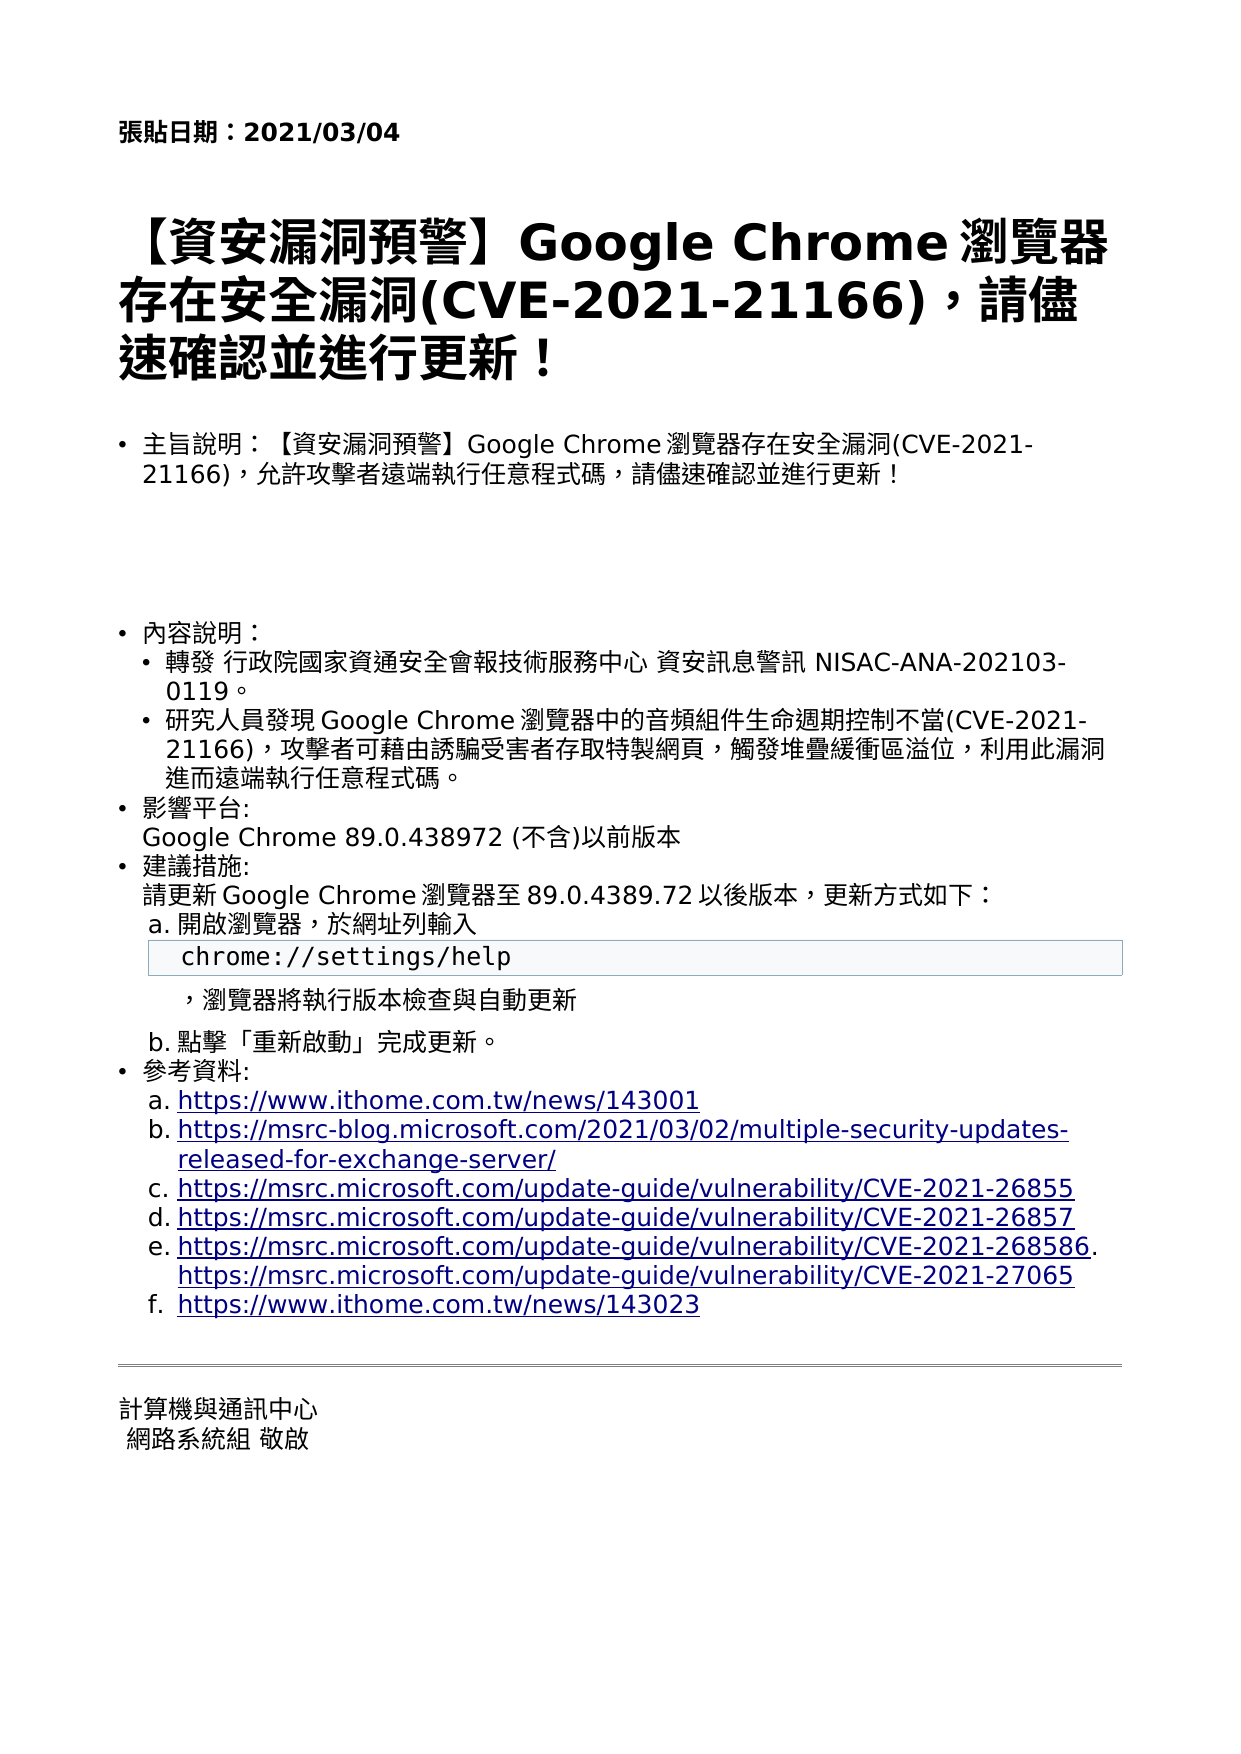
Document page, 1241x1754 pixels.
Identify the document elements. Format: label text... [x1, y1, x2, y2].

list chrome://settings/help [149, 941, 1122, 975]
list 參考資料: [118, 1057, 1122, 1087]
list https://msrc.microsoft.com/update-guide/vulnerability/CVE-2021-26855 [148, 1174, 1122, 1203]
list https://msrc-blog.microsoft.com/2021/03/02/multiple-security-updates-released-for-exchange-server/ [148, 1116, 1122, 1174]
text 計算機與通訊中心 網路系統組 敬啟 [118, 1396, 1122, 1454]
subtitle 【資安漏洞預警】Google Chrome瀏覽器存在安全漏洞(CVE-2021-21166)，請儘速確認並進行更新！ [118, 214, 1122, 389]
list 轉發 行政院國家資通安全會報技術服務中心 資安訊息警訊 NISAC-ANA-202103-0119。 [142, 648, 1122, 706]
list ，瀏覽器將執行版本檢查與自動更新 [148, 987, 1122, 1016]
list 影響平台: Google Chrome 89.0.438972 (不含)以前版本 [118, 794, 1122, 852]
list https://msrc.microsoft.com/update-guide/vulnerability/CVE-2021-268586. https://msrc.microsoft.com/update-guide/vulnerability/CVE-2021-27065 [148, 1232, 1122, 1291]
list 主旨說明：【資安漏洞預警】Google Chrome瀏覽器存在安全漏洞(CVE-2021-21166)，允許攻擊者遠端執行任意程式碼，請儘速確認並進行更新！ [118, 431, 1122, 489]
list 開啟瀏覽器，於網址列輸入 [148, 910, 1122, 939]
list https://msrc.microsoft.com/update-guide/vulnerability/CVE-2021-26857 [148, 1203, 1122, 1232]
list https://www.ithome.com.tw/news/143023 [148, 1291, 1122, 1320]
list 研究人員發現Google Chrome瀏覽器中的音頻組件生命週期控制不當(CVE-2021-21166)，攻擊者可藉由誘騙受害者存取特製網頁，觸發堆疊緩衝區溢位，利用此漏洞進而遠端執行任意程式碼。 [142, 706, 1122, 794]
text 張貼日期：2021/03/04 [118, 118, 1122, 176]
list https://www.ithome.com.tw/news/143001 [148, 1087, 1122, 1116]
list 點擊「重新啟動」完成更新。 [148, 1028, 1122, 1057]
list 建議措施: 請更新Google Chrome瀏覽器至89.0.4389.72以後版本，更新方式如下： [118, 852, 1122, 910]
list 內容說明： [118, 619, 1122, 648]
